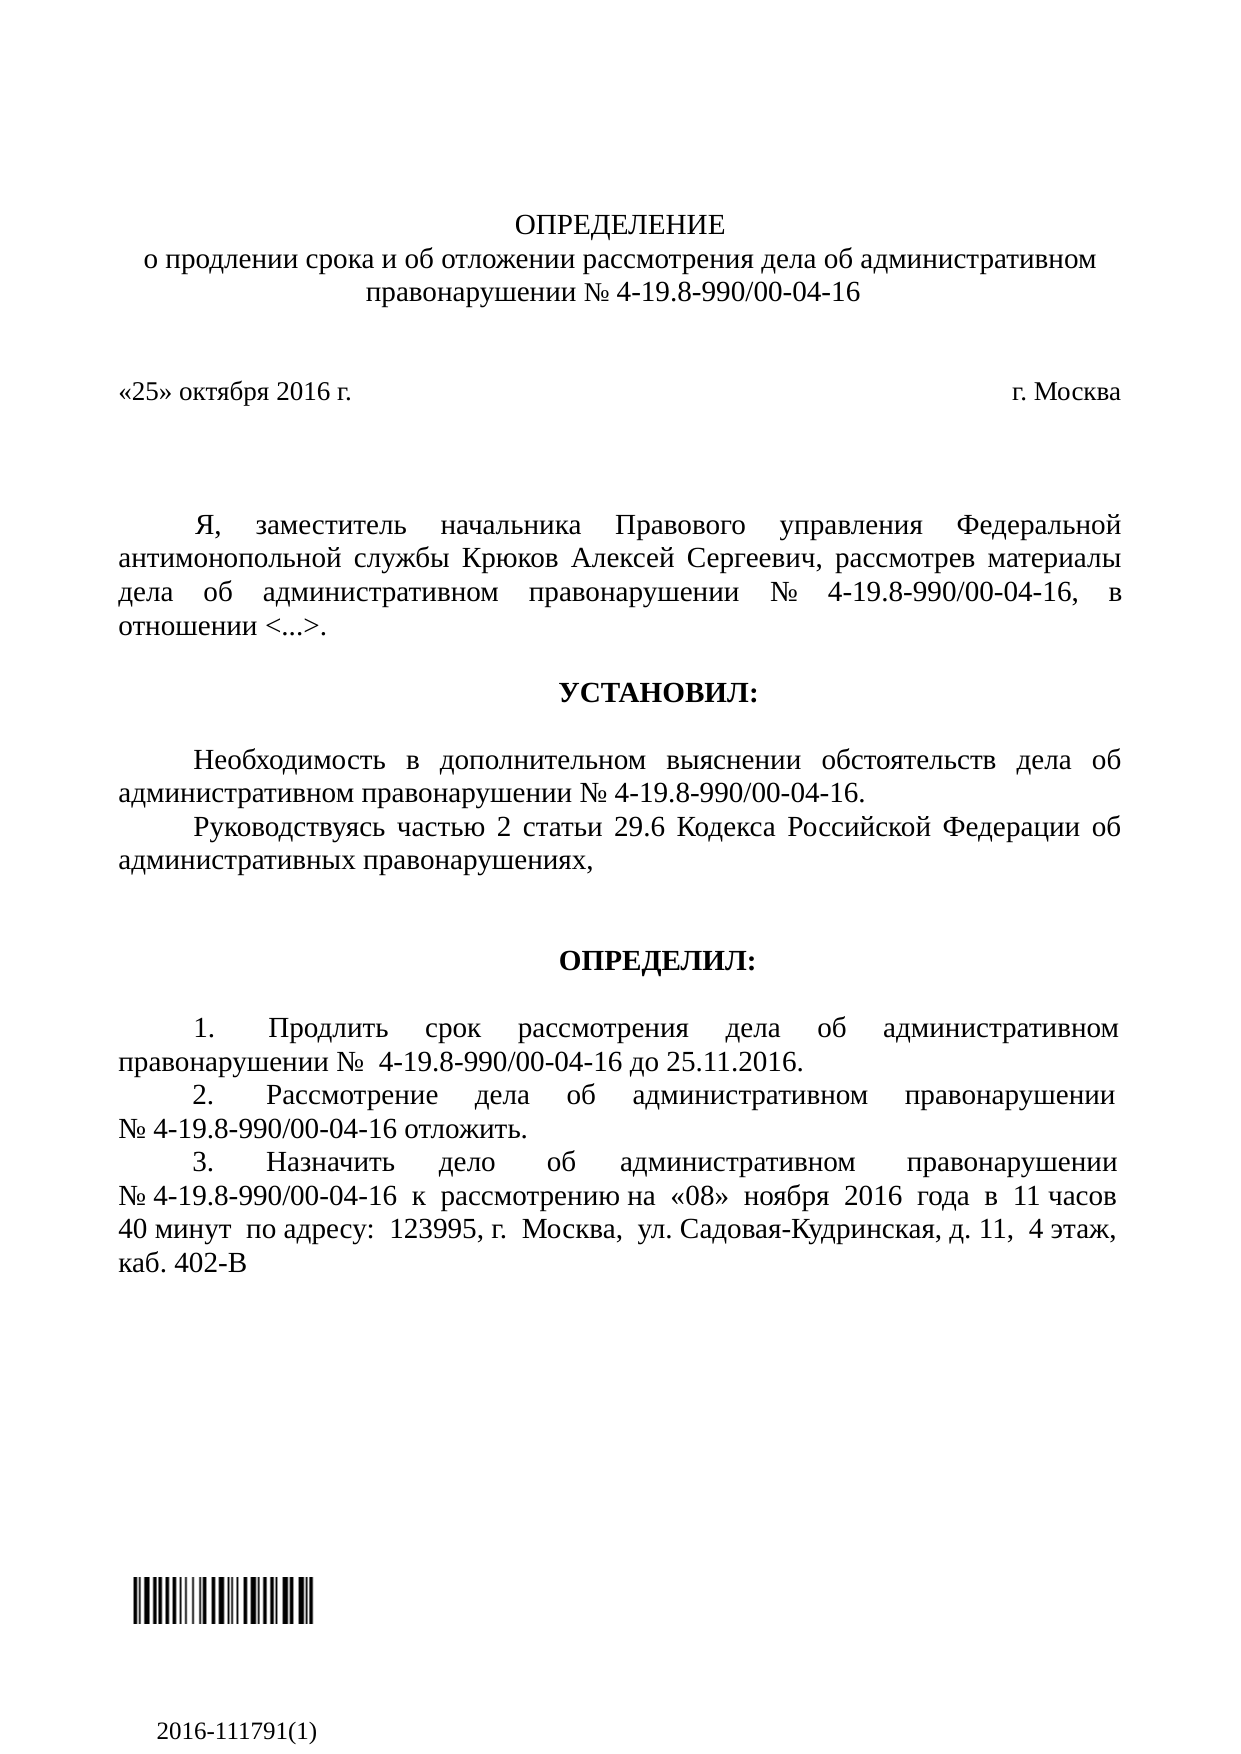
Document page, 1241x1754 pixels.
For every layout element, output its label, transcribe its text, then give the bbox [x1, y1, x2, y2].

text УСТАНОВИЛ: [118, 675, 1122, 708]
text Руководствуясь частью 2 статьи 29.6 Кодекса Российской Федерации об административных правонарушениях, [118, 809, 1122, 876]
text ОПРЕДЕЛИЛ: [118, 943, 1122, 977]
text «25» октября 2016 г. г. Москва [118, 375, 1122, 406]
text Необходимость в дополнительном выяснении обстоятельств дела об административном правонарушении № 4-19.8-990/00-04-16. [118, 742, 1122, 809]
text о продлении срока и об отложении рассмотрения дела об административном правонарушении № 4-19.8-990/00-04-16 [118, 241, 1122, 308]
text каб. 402-В [118, 1245, 1122, 1278]
text 3. Назначить дело об административном правонарушении [118, 1144, 1122, 1178]
list Продлить срок рассмотрения дела об административном правонарушении № 4-19.8-990/00-04-16 до 25.11.2016. [118, 1010, 1122, 1077]
text ОПРЕДЕЛЕНИЕ [118, 207, 1122, 241]
text 40 минут по адресу: 123995, г. Москва, ул. Садовая-Кудринская, д. 11, 4 этаж, [118, 1211, 1122, 1245]
text № 4-19.8-990/00-04-16 отложить. [118, 1111, 1122, 1144]
picture [118, 1577, 331, 1624]
text Я, заместитель начальника Правового управления Федеральной антимонопольной службы Крюков Алексей Сергеевич, рассмотрев материалы дела об административном правонарушении № 4-19.8-990/00-04-16, в отношении <...>. [118, 507, 1122, 641]
text 2. Рассмотрение дела об административном правонарушении [118, 1077, 1122, 1111]
text № 4-19.8-990/00-04-16 к рассмотрению на «08» ноября 2016 года в 11 часов [118, 1178, 1122, 1211]
